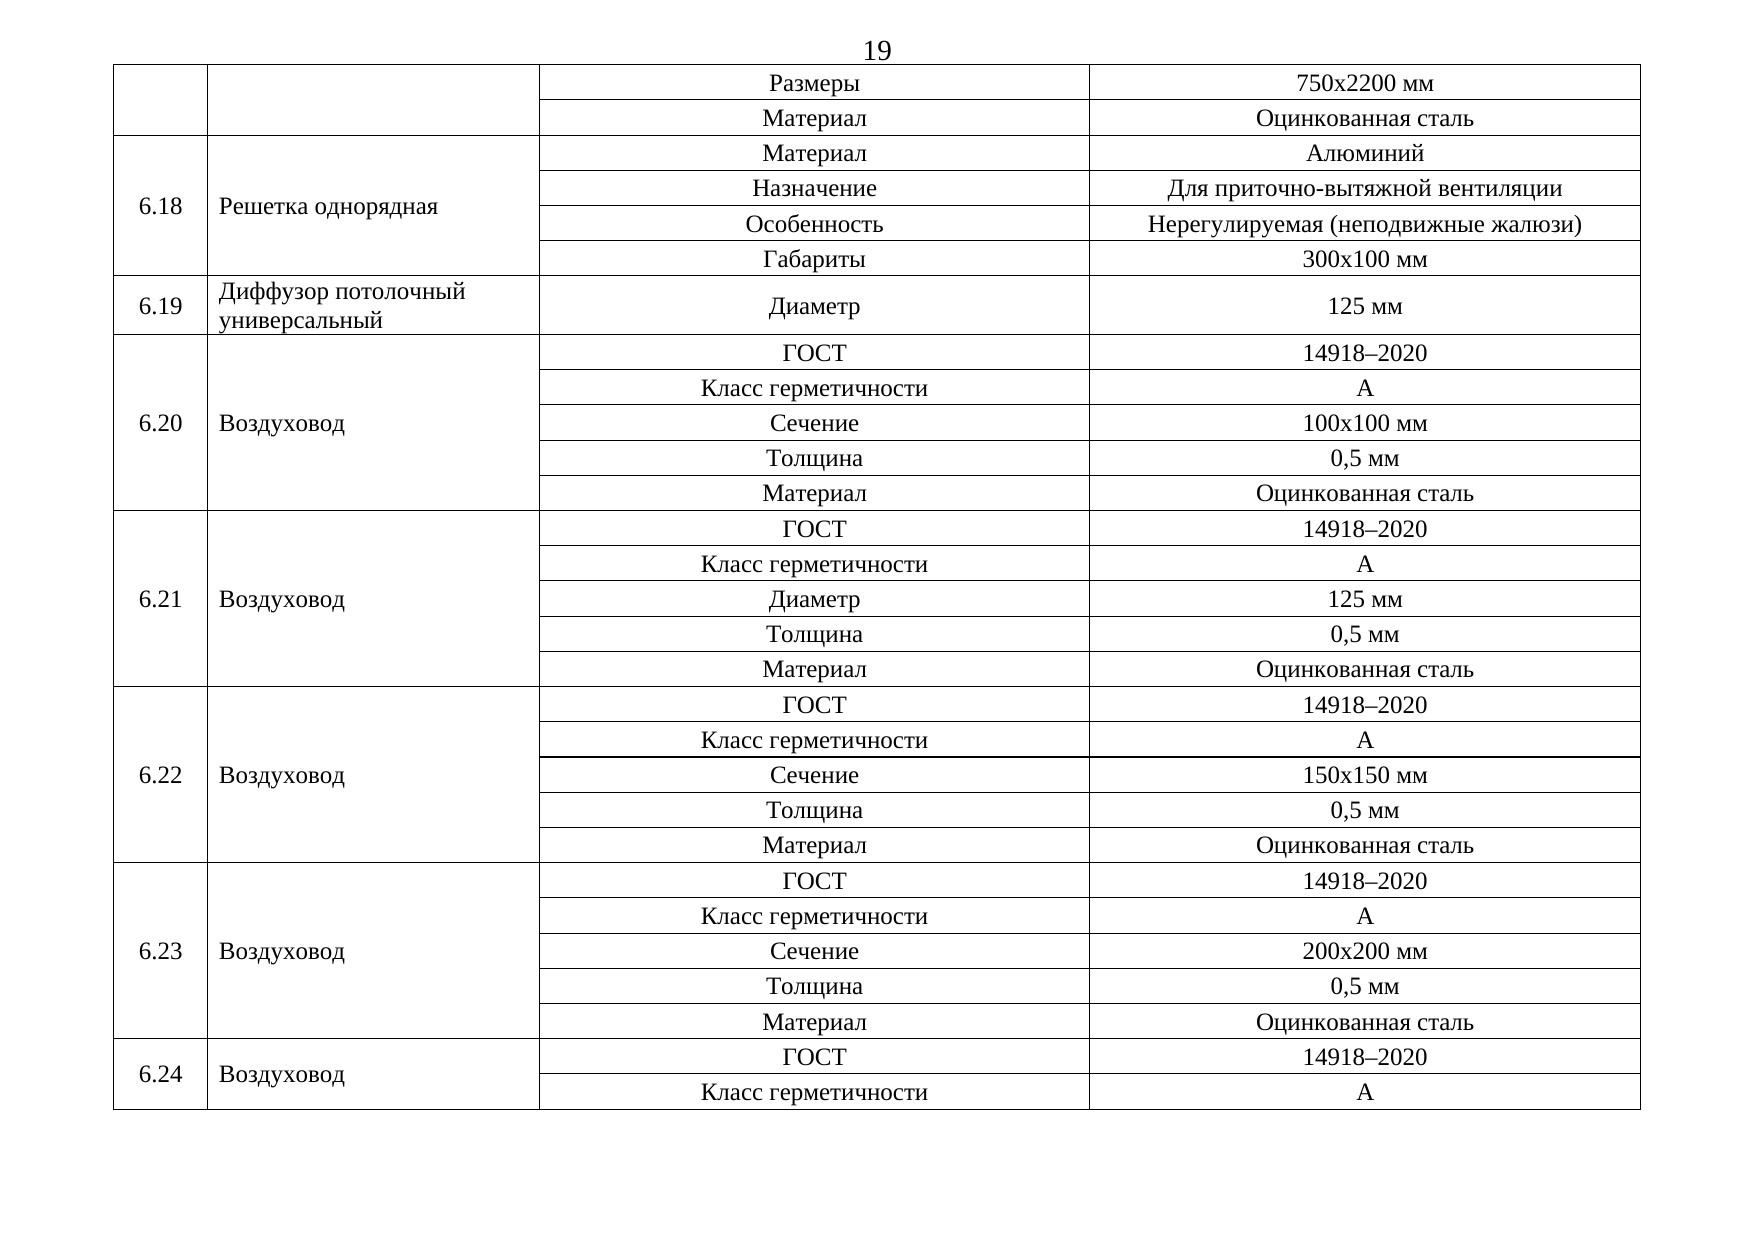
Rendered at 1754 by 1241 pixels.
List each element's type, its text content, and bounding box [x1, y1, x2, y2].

table_cell 6.19 [114, 276, 207, 334]
table_cell Толщина [540, 969, 1089, 1003]
table_cell Воздуховод [208, 1039, 539, 1108]
table_cell 6.20 [114, 335, 207, 510]
table_cell Диаметр [540, 276, 1089, 334]
table_cell Диффузор потолочный универсальный [208, 276, 539, 334]
table_cell Класс герметичности [540, 898, 1089, 932]
table_cell Материал [540, 136, 1089, 170]
table_cell ГОСТ [540, 863, 1089, 897]
table_cell А [1090, 722, 1640, 756]
table_cell А [1090, 546, 1640, 580]
table_cell 14918–2020 [1090, 687, 1640, 721]
table_cell Материал [540, 652, 1089, 686]
table_cell Толщина [540, 617, 1089, 651]
table_cell Оцинкованная сталь [1090, 828, 1640, 862]
table_cell 200х200 мм [1090, 934, 1640, 968]
table_cell Толщина [540, 441, 1089, 475]
table_cell Особенность [540, 206, 1089, 240]
table_cell Оцинкованная сталь [1090, 1004, 1640, 1038]
table_cell 6.23 [114, 863, 207, 1038]
table_cell ГОСТ [540, 1039, 1089, 1073]
table_cell Сечение [540, 758, 1089, 792]
table_cell Решетка однорядная [208, 136, 539, 275]
table_cell ГОСТ [540, 335, 1089, 369]
table_cell ГОСТ [540, 511, 1089, 545]
table_cell Для приточно-вытяжной вентиляции [1090, 171, 1640, 205]
table_cell Габариты [540, 241, 1089, 275]
table_cell ГОСТ [540, 687, 1089, 721]
table_cell А [1090, 1074, 1640, 1108]
table_cell 6.22 [114, 687, 207, 862]
table_cell Воздуховод [208, 863, 539, 1038]
table_cell Назначение [540, 171, 1089, 205]
table_cell Оцинкованная сталь [1090, 476, 1640, 510]
table_cell Класс герметичности [540, 722, 1089, 756]
table_cell 300х100 мм [1090, 241, 1640, 275]
table_cell Оцинкованная сталь [1090, 652, 1640, 686]
table_cell 14918–2020 [1090, 1039, 1640, 1073]
table_cell А [1090, 370, 1640, 404]
table_cell А [1090, 898, 1640, 932]
table_cell 125 мм [1090, 581, 1640, 616]
table_cell 0,5 мм [1090, 793, 1640, 827]
table_cell Воздуховод [208, 687, 539, 862]
table_cell Диаметр [540, 581, 1089, 616]
table_cell 14918–2020 [1090, 335, 1640, 369]
table_cell Воздуховод [208, 335, 539, 510]
table_cell Материал [540, 1004, 1089, 1038]
table_cell Класс герметичности [540, 546, 1089, 580]
table_cell Алюминий [1090, 136, 1640, 170]
table_cell 14918–2020 [1090, 511, 1640, 545]
table_cell 750х2200 мм [1090, 65, 1640, 99]
table_cell 0,5 мм [1090, 969, 1640, 1003]
table_cell Класс герметичности [540, 370, 1089, 404]
table_cell 150х150 мм [1090, 758, 1640, 792]
table_cell 0,5 мм [1090, 617, 1640, 651]
table_cell Размеры [540, 65, 1089, 99]
table_cell Сечение [540, 934, 1089, 968]
table_cell Воздуховод [208, 511, 539, 686]
table_cell 100х100 мм [1090, 405, 1640, 439]
table_cell Толщина [540, 793, 1089, 827]
table_cell Сечение [540, 405, 1089, 439]
table_cell Материал [540, 100, 1089, 134]
table_cell 0,5 мм [1090, 441, 1640, 475]
table_cell 6.18 [114, 136, 207, 275]
table_cell 125 мм [1090, 276, 1640, 334]
table_cell Оцинкованная сталь [1090, 100, 1640, 134]
table_cell Материал [540, 828, 1089, 862]
table_cell 6.24 [114, 1039, 207, 1108]
table_cell Материал [540, 476, 1089, 510]
table_cell Класс герметичности [540, 1074, 1089, 1108]
table_cell Нерегулируемая (неподвижные жалюзи) [1090, 206, 1640, 240]
table_cell 6.21 [114, 511, 207, 686]
table_cell 14918–2020 [1090, 863, 1640, 897]
